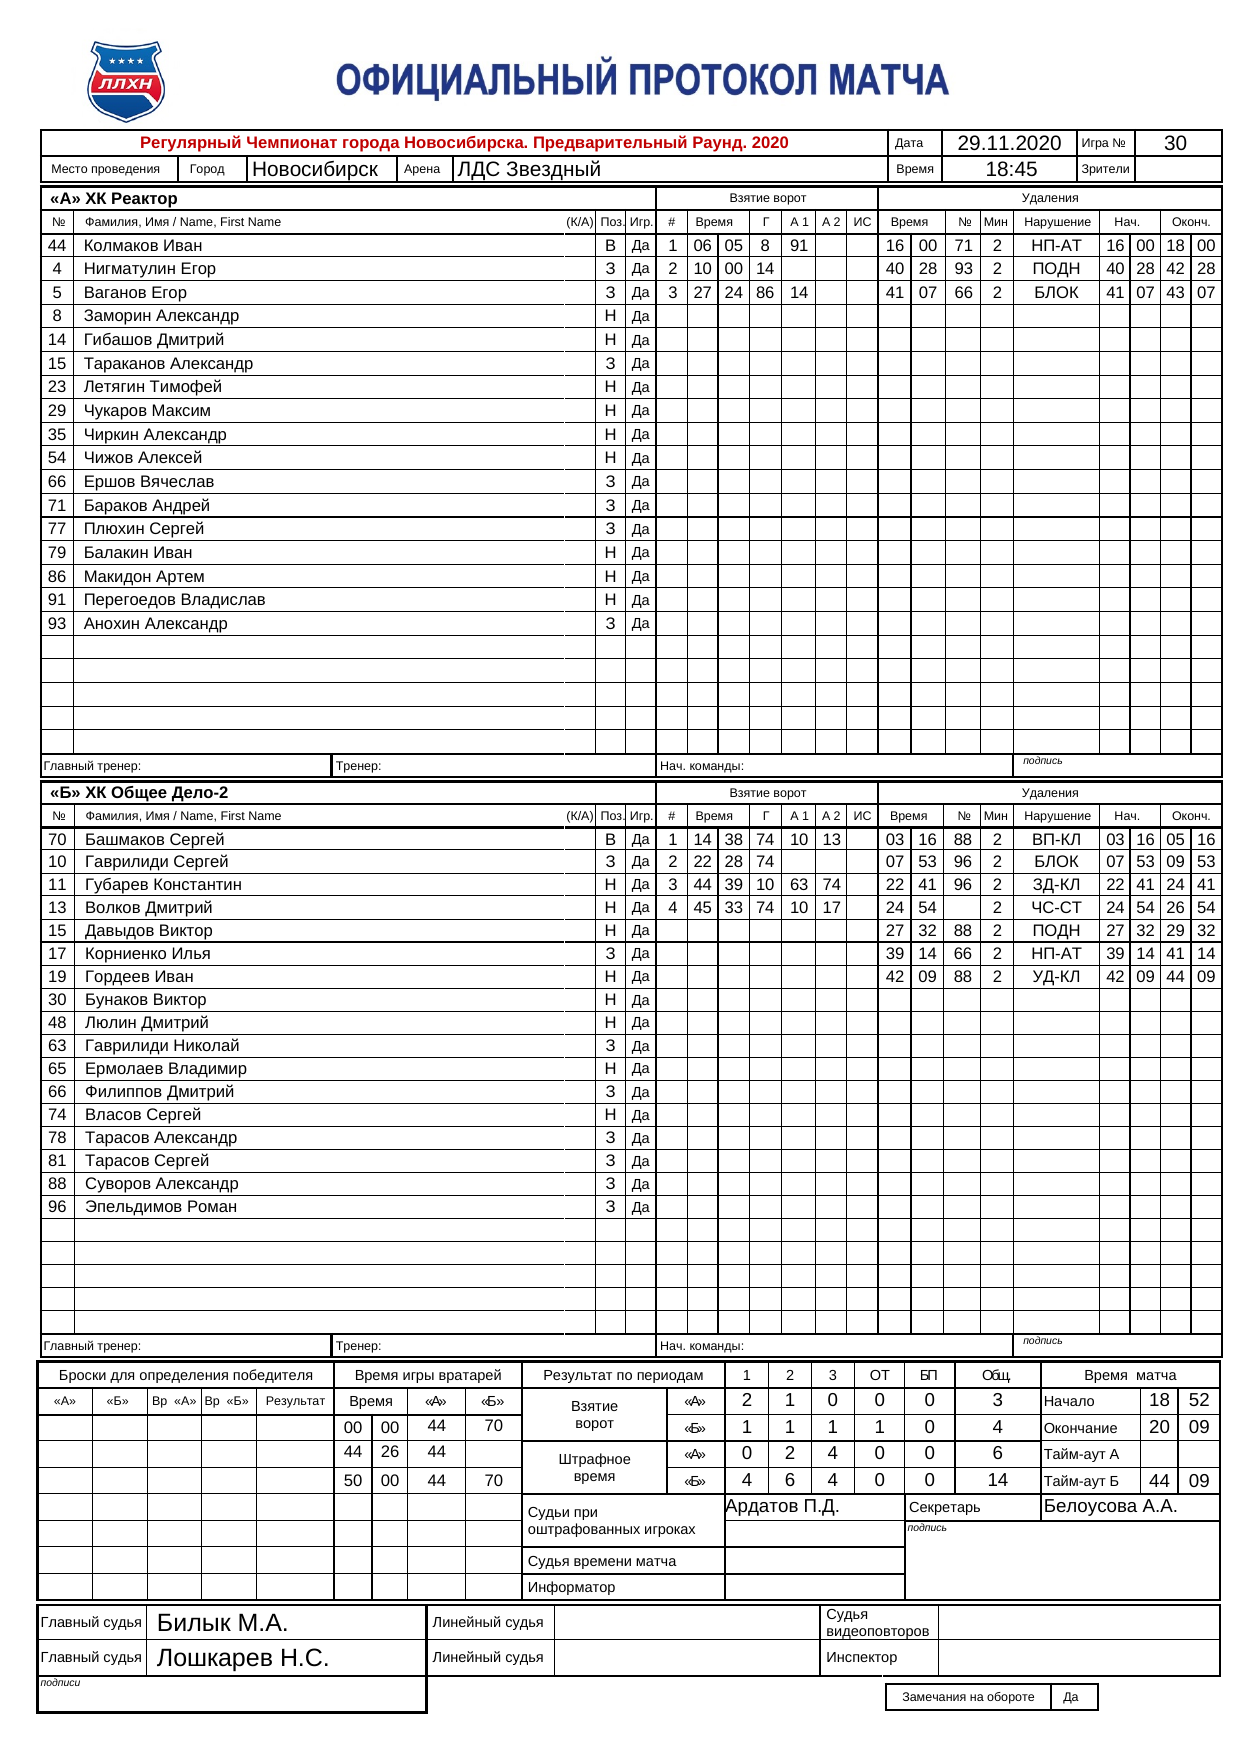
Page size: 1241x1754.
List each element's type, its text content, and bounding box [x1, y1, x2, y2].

table_cell [688, 1265, 717, 1287]
table_cell [879, 612, 910, 634]
table_cell [39, 1521, 92, 1546]
table_cell [1161, 1012, 1190, 1033]
table_cell З [596, 470, 625, 493]
table_cell [1161, 683, 1190, 706]
table_cell [1131, 1196, 1160, 1218]
table_cell 54 [912, 896, 943, 918]
table_cell [816, 1219, 846, 1241]
table_cell Гордеев Иван [75, 966, 564, 987]
table_cell [565, 328, 595, 351]
table_cell 33 [719, 896, 749, 918]
table_cell 2 [981, 920, 1013, 941]
table_cell [565, 235, 595, 256]
table_cell [657, 966, 687, 987]
table_cell [944, 1035, 980, 1057]
table_cell Тайм-аут А [1042, 1441, 1140, 1467]
table_cell [1100, 989, 1129, 1011]
table_cell [74, 636, 564, 658]
table_cell [565, 989, 595, 1011]
table_cell подпись [1014, 1335, 1221, 1356]
table_cell Тайм-аут Б [1042, 1468, 1140, 1493]
table_cell Н [596, 541, 625, 564]
table_cell [565, 588, 595, 611]
table_cell 71 [42, 494, 73, 516]
table_cell Время [889, 157, 941, 181]
table_cell 1 [855, 1415, 904, 1440]
table_header Замечания на обороте [887, 1685, 1050, 1709]
table_cell [1192, 1150, 1221, 1172]
table_cell [944, 1127, 980, 1149]
table_cell [1161, 1150, 1190, 1172]
table_cell [1131, 1081, 1160, 1103]
table_cell [946, 446, 980, 469]
table_cell 81 [42, 1150, 74, 1172]
table_cell [981, 1127, 1013, 1149]
table_cell Г [750, 211, 781, 233]
table_cell [782, 1219, 815, 1241]
table_cell [782, 1035, 815, 1057]
table_cell Эпельдимов Роман [75, 1196, 564, 1218]
table_cell 2 [981, 850, 1013, 872]
table_cell [981, 1012, 1013, 1033]
table_cell 16 [1100, 235, 1129, 256]
table_cell [847, 829, 877, 849]
table_cell 0 [855, 1442, 904, 1467]
table_cell [981, 683, 1013, 706]
table_cell [782, 683, 815, 706]
table_cell 09 [1131, 966, 1160, 987]
table_cell [782, 588, 815, 611]
table_cell [1161, 1288, 1190, 1310]
table_cell [750, 659, 781, 682]
table_cell [565, 494, 595, 516]
table_cell [750, 1196, 781, 1218]
table_cell [847, 446, 877, 469]
table_cell Главный судья [39, 1606, 146, 1639]
table_cell [912, 1058, 943, 1079]
table_cell 65 [42, 1058, 74, 1079]
table_cell [719, 1288, 749, 1310]
table_cell [1192, 1288, 1221, 1310]
table_cell [847, 1173, 877, 1195]
table_cell 16 [879, 235, 910, 256]
table_cell Время [688, 805, 749, 826]
table_cell [596, 1288, 625, 1310]
table_cell Да [626, 966, 655, 987]
table_cell [912, 1173, 943, 1195]
table_cell [42, 1288, 74, 1310]
table_cell [688, 1311, 717, 1333]
table_cell [981, 730, 1013, 753]
table_cell [782, 1127, 815, 1149]
table_cell [1100, 1127, 1129, 1149]
table_cell [1161, 328, 1190, 351]
table_cell [1100, 470, 1129, 493]
table_cell [981, 376, 1013, 398]
table_cell [1100, 328, 1129, 351]
table_cell 2 [981, 235, 1013, 256]
table_cell 52 [1179, 1389, 1219, 1413]
table_cell [816, 730, 846, 753]
table_cell [912, 1219, 943, 1241]
table_cell [750, 541, 781, 564]
table_cell [1161, 730, 1190, 753]
table_cell № [42, 805, 74, 826]
table_cell [912, 1104, 943, 1126]
table_cell Да [626, 1058, 655, 1079]
table_cell Губарев Константин [75, 874, 564, 895]
table_cell 53 [1192, 850, 1221, 872]
table_cell [847, 235, 877, 256]
table_cell [1100, 1012, 1129, 1033]
table_cell [981, 352, 1013, 374]
table_cell Тарасов Сергей [75, 1150, 564, 1172]
table_cell Да [626, 446, 655, 469]
table_cell [428, 1677, 882, 1711]
table_cell 74 [750, 896, 781, 918]
table_cell [750, 376, 781, 398]
table_cell [879, 1035, 910, 1057]
table_cell Макидон Артем [74, 565, 564, 587]
table_cell [816, 707, 846, 729]
table_cell 00 [1131, 235, 1160, 256]
table_cell [816, 352, 846, 374]
table_cell [981, 518, 1013, 540]
table_cell [946, 730, 980, 753]
table_cell [981, 446, 1013, 469]
table_cell [782, 1104, 815, 1126]
table_cell [688, 612, 717, 634]
table_cell 38 [719, 829, 749, 849]
table_cell [1192, 707, 1221, 729]
table_cell [879, 707, 910, 729]
table_cell 4 [42, 257, 73, 280]
table_cell [981, 423, 1013, 445]
table_cell [39, 1468, 92, 1493]
table_cell [257, 1494, 333, 1520]
table_cell [944, 1058, 980, 1079]
table_cell [688, 376, 717, 398]
table_cell [148, 1574, 201, 1599]
table_cell [1192, 494, 1221, 516]
table_cell [565, 281, 595, 303]
table_cell [750, 328, 781, 351]
table_cell Да [626, 943, 655, 964]
table_cell [373, 1574, 407, 1599]
table_cell [565, 850, 595, 872]
table_cell [466, 1574, 521, 1599]
table_cell 3 [657, 281, 687, 303]
table_cell 2 [657, 850, 687, 872]
table_cell [1100, 683, 1129, 706]
table_cell [944, 1173, 980, 1195]
table_cell Н [596, 896, 625, 918]
table_cell [408, 1547, 465, 1573]
table_cell [981, 1311, 1013, 1333]
table_cell [912, 1288, 943, 1310]
table_cell [1100, 636, 1129, 658]
table_cell [1161, 470, 1190, 493]
table_cell Н [596, 305, 625, 327]
table_cell 91 [42, 588, 73, 611]
table_cell 74 [42, 1104, 74, 1126]
table_cell [782, 1081, 815, 1103]
table_cell [1014, 1058, 1099, 1079]
table_cell [1161, 1081, 1190, 1103]
table_cell [912, 470, 945, 493]
table_cell [782, 376, 815, 398]
table_cell [688, 730, 717, 753]
table_cell 14 [782, 281, 815, 303]
table_cell 93 [946, 257, 980, 280]
table_cell [782, 328, 815, 351]
table_cell 29 [1161, 920, 1190, 941]
table_cell [912, 1196, 943, 1218]
table_cell [816, 920, 846, 941]
table_cell [688, 541, 717, 564]
table_cell [1192, 1081, 1221, 1103]
table_cell [912, 707, 945, 729]
table_cell [912, 989, 943, 1011]
table_cell [981, 1196, 1013, 1218]
table_cell [1192, 376, 1221, 398]
table_cell Нач. команды: [657, 755, 1012, 776]
table_cell Н [596, 874, 625, 895]
table_cell 79 [42, 541, 73, 564]
table_cell [847, 1081, 877, 1103]
table_cell 88 [944, 966, 980, 987]
table_cell 6 [769, 1468, 811, 1493]
table_cell 2 [981, 257, 1013, 280]
table_cell [1161, 636, 1190, 658]
table_cell [1014, 541, 1099, 564]
table_cell [912, 1035, 943, 1057]
table_cell [750, 1150, 781, 1172]
table_cell [1192, 659, 1221, 682]
table_cell [688, 1288, 717, 1310]
table_cell [1014, 328, 1099, 351]
table_cell [981, 1242, 1013, 1264]
table_cell [1161, 1035, 1190, 1057]
table_cell Люлин Дмитрий [75, 1012, 564, 1033]
table_cell [750, 305, 781, 327]
table_cell [688, 1173, 717, 1195]
table_cell 6 [956, 1442, 1040, 1467]
table_cell [946, 470, 980, 493]
table_cell [1131, 1288, 1160, 1310]
table_cell [1100, 588, 1129, 611]
table_cell [912, 399, 945, 422]
table_cell [782, 989, 815, 1011]
table_cell [1131, 518, 1160, 540]
table_cell [1100, 1311, 1129, 1333]
table_cell [565, 518, 595, 540]
table_header 2 [769, 1363, 811, 1387]
table_cell [1131, 423, 1160, 445]
table_cell 70 [466, 1416, 521, 1440]
table_cell Да [626, 352, 655, 374]
table_cell [202, 1494, 256, 1520]
table_cell [1131, 588, 1160, 611]
table_cell Информатор [523, 1575, 724, 1599]
table_cell [565, 1012, 595, 1033]
table_cell 22 [1100, 874, 1129, 895]
table_cell [408, 1521, 465, 1546]
table_cell [1131, 565, 1160, 587]
table_cell Мин [981, 805, 1013, 826]
table_cell Фамилия, Имя / Name, First Name [75, 805, 565, 826]
table_cell [466, 1547, 521, 1573]
table_cell [466, 1494, 521, 1520]
table_cell [688, 588, 717, 611]
table_cell [1014, 1127, 1099, 1149]
table_cell [1100, 1173, 1129, 1195]
table_cell 2 [981, 874, 1013, 895]
table_cell [939, 1606, 1219, 1639]
table_cell Н [596, 920, 625, 941]
table_cell [879, 1311, 910, 1333]
table_cell 07 [1192, 281, 1221, 303]
table_cell 0 [905, 1415, 954, 1440]
table_cell [879, 1196, 910, 1218]
table_cell [1100, 1242, 1129, 1264]
table_cell [981, 541, 1013, 564]
table_cell [1100, 1150, 1129, 1172]
table_cell Власов Сергей [75, 1104, 564, 1126]
table_cell [1192, 1242, 1221, 1264]
table_cell Н [596, 989, 625, 1011]
table_cell [555, 1640, 819, 1675]
table_cell [879, 305, 910, 327]
table_cell 14 [912, 943, 943, 964]
table_cell ЛДС Звездный [454, 157, 887, 181]
table_cell [847, 1058, 877, 1079]
table_cell [1100, 730, 1129, 753]
table_cell Время [335, 1389, 407, 1413]
table_cell [944, 1081, 980, 1103]
table_cell Да [626, 328, 655, 351]
table_cell [565, 1173, 595, 1195]
table_cell [912, 636, 945, 658]
table_cell А 2 [816, 805, 846, 826]
table_cell Оконч. [1161, 805, 1221, 826]
table_cell [688, 707, 717, 729]
table_cell [74, 707, 564, 729]
table_cell [847, 1219, 877, 1241]
table_cell [816, 1058, 846, 1079]
table_cell Зрители [1078, 157, 1134, 181]
table_cell [148, 1468, 201, 1493]
table_header Удаления [879, 783, 1221, 803]
table_cell [847, 423, 877, 445]
table_cell [565, 966, 595, 987]
table_cell [719, 659, 749, 682]
table_cell 32 [1192, 920, 1221, 941]
table_cell [816, 281, 846, 303]
table_cell 44 [408, 1416, 465, 1440]
table_cell 66 [42, 1081, 74, 1103]
table_cell [981, 1219, 1013, 1241]
table_cell [816, 235, 846, 256]
table_cell [782, 257, 815, 280]
table_cell подпись [906, 1522, 1219, 1599]
table_cell Игр. [626, 211, 655, 233]
table_cell [719, 446, 749, 469]
table_cell [879, 518, 910, 540]
table_cell [1161, 494, 1190, 516]
table_cell [202, 1416, 256, 1440]
table_cell [657, 1288, 687, 1310]
table_cell Билык М.А. [147, 1606, 425, 1639]
table_cell Да [626, 1150, 655, 1172]
table_cell 10 [688, 257, 717, 280]
table_cell Вр «Б» [202, 1389, 256, 1413]
table_cell Гибашов Дмитрий [74, 328, 564, 351]
table_cell Ардатов П.Д. [726, 1495, 904, 1520]
table_cell 0 [812, 1389, 854, 1413]
table_cell [847, 612, 877, 634]
table_cell [1131, 730, 1160, 753]
table_cell Место проведения [42, 157, 177, 181]
table_cell [657, 1265, 687, 1287]
table_cell 09 [912, 966, 943, 987]
table_cell Да [626, 588, 655, 611]
table_cell [750, 1104, 781, 1126]
table_cell [1161, 541, 1190, 564]
table_cell [1161, 352, 1190, 374]
table_cell [565, 1127, 595, 1149]
table_cell [1131, 636, 1160, 658]
table_cell [782, 541, 815, 564]
table_cell [782, 1173, 815, 1195]
table_cell [719, 376, 749, 398]
table_cell [1100, 707, 1129, 729]
table_header Удаления [879, 188, 1221, 209]
table_cell [1100, 1265, 1129, 1287]
table_cell [782, 565, 815, 587]
table_cell [688, 1058, 717, 1079]
table_cell [719, 966, 749, 987]
table_cell [39, 1441, 92, 1467]
table_cell [946, 659, 980, 682]
table_cell [719, 399, 749, 422]
table_cell Да [626, 423, 655, 445]
table_cell Результат [257, 1389, 333, 1413]
table_cell [879, 1150, 910, 1172]
table_cell [912, 541, 945, 564]
table_cell «А» [39, 1389, 92, 1413]
table_cell [657, 612, 687, 634]
table_cell [657, 730, 687, 753]
table_cell Да [626, 920, 655, 941]
table_cell 2 [981, 943, 1013, 964]
table_cell [1131, 446, 1160, 469]
table_cell [565, 683, 595, 706]
table_cell [750, 1219, 781, 1241]
table_cell [257, 1574, 333, 1599]
table_cell [1192, 1035, 1221, 1057]
table_cell [1014, 423, 1099, 445]
table_cell 42 [1100, 966, 1129, 987]
table_cell [726, 1521, 904, 1546]
table_cell [565, 707, 595, 729]
table_header Взятие ворот [657, 783, 877, 803]
table_cell [1014, 399, 1099, 422]
table_cell [1161, 376, 1190, 398]
table_cell [148, 1547, 201, 1573]
table_cell [1192, 470, 1221, 493]
table_cell [1192, 683, 1221, 706]
table_cell 4 [812, 1468, 854, 1493]
table_cell [782, 636, 815, 658]
table_cell Начало [1042, 1389, 1140, 1413]
table_cell 09 [1179, 1415, 1219, 1440]
table_cell [816, 399, 846, 422]
table_cell [657, 1035, 687, 1057]
table_cell [565, 1104, 595, 1126]
table_cell [565, 829, 595, 849]
table_cell 74 [750, 850, 781, 872]
table_cell [847, 1196, 877, 1218]
table_cell 39 [1100, 943, 1129, 964]
table_cell [1131, 305, 1160, 327]
table_cell [912, 446, 945, 469]
table_cell Тренер: [333, 1335, 655, 1356]
table_cell 42 [1161, 257, 1190, 280]
table_cell [847, 1127, 877, 1149]
table_cell [719, 1012, 749, 1033]
table_cell [1131, 1035, 1160, 1057]
table_cell [565, 1196, 595, 1218]
table_cell [912, 1242, 943, 1264]
table_cell 03 [1100, 829, 1129, 849]
table_cell [816, 518, 846, 540]
table_cell Линейный судья [428, 1640, 554, 1675]
table_cell [946, 328, 980, 351]
table_cell [1192, 541, 1221, 564]
table_cell 2 [657, 257, 687, 280]
table_cell [565, 1288, 595, 1310]
table_cell [719, 1196, 749, 1218]
table_cell Н [596, 1058, 625, 1079]
table_cell [42, 1265, 74, 1287]
table_cell [1014, 1219, 1099, 1241]
table_cell [782, 920, 815, 941]
table_cell 54 [1192, 896, 1221, 918]
table_cell Линейный судья [428, 1606, 554, 1639]
table_cell [847, 659, 877, 682]
table_cell [912, 1311, 943, 1333]
table_cell [981, 1288, 1013, 1310]
table_cell 07 [1131, 281, 1160, 303]
table_cell [719, 730, 749, 753]
table_cell 88 [944, 829, 980, 849]
table_cell [944, 1104, 980, 1126]
table_cell 28 [1192, 257, 1221, 280]
table_cell [148, 1521, 201, 1546]
table_cell 0 [905, 1468, 954, 1493]
table_cell 09 [1179, 1468, 1219, 1493]
table_cell подписи [39, 1677, 425, 1711]
table_cell [912, 305, 945, 327]
table_cell ПОДН [1014, 920, 1099, 941]
table_cell [782, 1311, 815, 1333]
table_cell [816, 1173, 846, 1195]
table_cell [75, 1265, 564, 1287]
table_cell [1192, 305, 1221, 327]
table_header БП [905, 1363, 954, 1387]
table_cell [750, 612, 781, 634]
table_cell [719, 518, 749, 540]
table_cell [946, 305, 980, 327]
table_cell [750, 494, 781, 516]
table_cell [565, 612, 595, 634]
table_cell [1014, 659, 1099, 682]
table_cell [816, 850, 846, 872]
table_cell ВП-КЛ [1014, 829, 1099, 849]
table_cell [596, 1311, 625, 1333]
table_cell Н [596, 423, 625, 445]
table_cell [1100, 541, 1129, 564]
table_cell ЧС-СТ [1014, 896, 1099, 918]
table_cell [688, 1035, 717, 1057]
table_cell БЛОК [1014, 850, 1099, 872]
table_cell [981, 588, 1013, 611]
table_cell «Б» [668, 1415, 724, 1440]
table_cell [657, 494, 687, 516]
table_cell [719, 1173, 749, 1195]
table_cell Время [688, 211, 749, 233]
table_cell Заморин Александр [74, 305, 564, 327]
table_cell Поз. [596, 211, 625, 233]
table_cell [847, 683, 877, 706]
table_cell 0 [726, 1442, 768, 1467]
table_cell БЛОК [1014, 281, 1099, 303]
table_cell [1100, 612, 1129, 634]
table_cell [816, 683, 846, 706]
table_cell [93, 1574, 147, 1599]
table_cell [879, 423, 910, 445]
table_cell [782, 1058, 815, 1079]
table_cell Тренер: [333, 755, 655, 776]
table_cell [782, 1265, 815, 1287]
table_cell № [42, 211, 73, 233]
table_cell [657, 352, 687, 374]
table_cell [688, 659, 717, 682]
table_cell [1192, 1173, 1221, 1195]
table_cell 96 [42, 1196, 74, 1218]
table_cell [596, 636, 625, 658]
table_cell 0 [905, 1389, 954, 1413]
table_cell [657, 446, 687, 469]
table_cell [39, 1547, 92, 1573]
table_cell [912, 588, 945, 611]
table_cell 50 [335, 1468, 371, 1493]
table_cell [657, 328, 687, 351]
table_cell 66 [946, 281, 980, 303]
table_cell [946, 376, 980, 398]
table_cell [565, 1242, 595, 1264]
table_cell [202, 1547, 256, 1573]
table_cell А 1 [782, 805, 815, 826]
table_cell [879, 352, 910, 374]
table_cell Белоусова А.А. [1042, 1495, 1219, 1520]
table_cell [565, 1058, 595, 1079]
table_cell [1100, 399, 1129, 422]
table_cell [1192, 1012, 1221, 1033]
table_cell 24 [1100, 896, 1129, 918]
table_cell [782, 1150, 815, 1172]
table_cell 05 [1161, 829, 1190, 849]
table_cell [335, 1574, 371, 1599]
table_cell [1141, 1441, 1177, 1467]
table_cell [1014, 470, 1099, 493]
table_cell [944, 1219, 980, 1241]
table_cell [1014, 565, 1099, 587]
table_cell [75, 1242, 564, 1264]
table_cell [879, 1242, 910, 1264]
table_cell Лошкарев Н.С. [147, 1640, 425, 1675]
table_cell [912, 1265, 943, 1287]
table_cell Балакин Иван [74, 541, 564, 564]
table_cell [847, 518, 877, 540]
table_cell [1100, 352, 1129, 374]
table_cell [719, 683, 749, 706]
table_cell Тараканов Александр [74, 352, 564, 374]
table_cell [816, 541, 846, 564]
table_cell 14 [42, 328, 73, 351]
table_cell 0 [905, 1442, 954, 1467]
table_cell 14 [750, 257, 781, 280]
table_cell Окончание [1042, 1415, 1140, 1440]
table_cell Волков Дмитрий [75, 896, 564, 918]
table_cell [944, 1288, 980, 1310]
table_cell 09 [1192, 966, 1221, 987]
table_cell Вр «А» [148, 1389, 201, 1413]
table_cell [657, 399, 687, 422]
table_cell [981, 612, 1013, 634]
table_cell Нарушение [1014, 211, 1099, 233]
table_cell [657, 659, 687, 682]
table_cell [657, 376, 687, 398]
table_cell [657, 305, 687, 327]
table_cell [1014, 352, 1099, 374]
table_cell [1136, 157, 1221, 181]
table_cell 00 [335, 1416, 371, 1440]
table_cell [847, 850, 877, 872]
table_cell 44 [688, 874, 717, 895]
table_cell [93, 1416, 147, 1440]
table_cell 35 [42, 423, 73, 445]
table_cell [816, 1196, 846, 1218]
table_cell 1 [769, 1389, 811, 1413]
table_cell [719, 1058, 749, 1079]
table_cell [847, 494, 877, 516]
table_cell Время [879, 805, 943, 826]
table_cell [946, 565, 980, 587]
table_cell 1 [726, 1415, 768, 1440]
table_cell [981, 707, 1013, 729]
table_cell [782, 494, 815, 516]
table_cell 1 [657, 235, 687, 256]
table_cell [688, 683, 717, 706]
table_cell [847, 305, 877, 327]
table_cell № [946, 211, 980, 233]
table_cell [750, 1311, 781, 1333]
table_cell [847, 1242, 877, 1264]
table_cell [257, 1441, 333, 1467]
table_cell [816, 636, 846, 658]
table_cell [879, 565, 910, 587]
table_cell [688, 1242, 717, 1264]
table_cell [1192, 989, 1221, 1011]
table_cell [912, 1150, 943, 1172]
table_cell Да [626, 1081, 655, 1103]
table_cell [981, 1150, 1013, 1172]
table_cell [879, 399, 910, 422]
table_cell [688, 1104, 717, 1126]
table_cell В [596, 829, 625, 849]
table_cell [847, 1035, 877, 1057]
table_cell Н [596, 588, 625, 611]
table_cell 48 [42, 1012, 74, 1033]
table_cell [946, 423, 980, 445]
table_cell Колмаков Иван [74, 235, 564, 256]
table_cell 44 [335, 1441, 371, 1467]
table_cell [657, 1127, 687, 1149]
table_cell Взятие ворот [523, 1389, 666, 1440]
table_cell [42, 1311, 74, 1333]
table_cell [981, 1035, 1013, 1057]
table_cell Филиппов Дмитрий [75, 1081, 564, 1103]
table_cell [719, 612, 749, 634]
table_cell 27 [688, 281, 717, 303]
table_cell [944, 896, 980, 918]
table_cell [1161, 1242, 1190, 1264]
table_cell [74, 730, 564, 753]
table_cell [42, 707, 73, 729]
table_cell 26 [373, 1441, 407, 1467]
table_cell [74, 659, 564, 682]
table_cell [750, 636, 781, 658]
table_cell [879, 1012, 910, 1033]
table_cell [750, 966, 781, 987]
table_cell [565, 565, 595, 587]
table_cell [912, 1012, 943, 1033]
table_cell [1192, 399, 1221, 422]
table_cell [565, 636, 595, 658]
table_cell ЗД-КЛ [1014, 874, 1099, 895]
table_cell 86 [42, 565, 73, 587]
table_cell [335, 1521, 371, 1546]
table_cell [816, 257, 846, 280]
table_cell 42 [879, 966, 910, 987]
table_cell [565, 896, 595, 918]
table_cell [750, 1265, 781, 1287]
table_cell 4 [657, 896, 687, 918]
table_cell 15 [42, 920, 74, 941]
table_cell З [596, 850, 625, 872]
table_cell [816, 943, 846, 964]
table_cell [688, 328, 717, 351]
table_cell 63 [42, 1035, 74, 1057]
table_cell [1014, 683, 1099, 706]
table_cell З [596, 1173, 625, 1195]
table_cell [202, 1468, 256, 1493]
table_cell [373, 1494, 407, 1520]
table_cell [202, 1521, 256, 1546]
table_cell [1014, 1265, 1099, 1287]
table_cell [565, 305, 595, 327]
table_cell [879, 470, 910, 493]
table_cell 27 [879, 920, 910, 941]
table_cell Главный тренер: [42, 755, 330, 776]
table_cell [719, 1150, 749, 1172]
table_cell Судья видеоповторов [821, 1606, 938, 1639]
table_cell [879, 1265, 910, 1287]
table_cell [626, 1311, 655, 1333]
table_cell Время [879, 211, 945, 233]
table_cell # [657, 211, 687, 233]
table_cell [1131, 707, 1160, 729]
table_cell Н [596, 376, 625, 398]
table_cell [626, 1219, 655, 1241]
table_cell [565, 376, 595, 398]
table_cell [657, 1150, 687, 1172]
table_cell Башмаков Сергей [75, 829, 564, 849]
table_cell 15 [42, 352, 73, 374]
table_cell [750, 1081, 781, 1103]
table_cell [816, 1035, 846, 1057]
table_header «Б» ХК Общее Дело-2 [42, 783, 655, 803]
table_cell 43 [1161, 281, 1190, 303]
table_cell 24 [879, 896, 910, 918]
table_cell [626, 1242, 655, 1264]
table_cell Поз. [596, 805, 625, 826]
table_cell [1192, 1104, 1221, 1126]
table_cell [688, 518, 717, 540]
table_cell Плюхин Сергей [74, 518, 564, 540]
table_cell Да [626, 235, 655, 256]
table_cell [847, 1311, 877, 1333]
table_cell Да [626, 1035, 655, 1057]
table_cell [75, 1219, 564, 1241]
table_cell [1014, 588, 1099, 611]
table_cell [719, 636, 749, 658]
table_cell [657, 1012, 687, 1033]
table_cell Да [626, 1127, 655, 1149]
table_cell [816, 423, 846, 445]
table_cell Город [179, 157, 246, 181]
table_cell Н [596, 328, 625, 351]
table_cell 10 [782, 896, 815, 918]
table_cell [1100, 1219, 1129, 1241]
table_cell [750, 399, 781, 422]
table_cell [555, 1606, 819, 1639]
table_cell Нач. [1100, 805, 1160, 826]
table_cell Перегоедов Владислав [74, 588, 564, 611]
table_cell 00 [373, 1468, 407, 1493]
table_cell [981, 1081, 1013, 1103]
table_cell [1161, 565, 1190, 587]
table_cell [719, 1265, 749, 1287]
table_header ОТ [855, 1363, 904, 1387]
table_cell [565, 943, 595, 964]
table_cell [847, 943, 877, 964]
table_cell 88 [42, 1173, 74, 1195]
table_cell З [596, 518, 625, 540]
table_cell 18:45 [943, 157, 1076, 181]
table_cell [657, 565, 687, 587]
table_cell [688, 920, 717, 941]
table_cell [657, 683, 687, 706]
table_cell 78 [42, 1127, 74, 1149]
table_cell [816, 588, 846, 611]
table_cell З [596, 1035, 625, 1057]
table_cell 2 [769, 1442, 811, 1467]
table_cell [1099, 1682, 1220, 1711]
table_cell [912, 1081, 943, 1103]
table_cell 13 [816, 829, 846, 849]
table_cell [750, 1288, 781, 1310]
table_cell [1100, 565, 1129, 587]
table_cell [879, 541, 910, 564]
table_cell [879, 730, 910, 753]
table_cell [373, 1547, 407, 1573]
table_cell [1161, 1219, 1190, 1241]
table_cell [1161, 1265, 1190, 1287]
table_cell [912, 730, 945, 753]
table_cell Нарушение [1014, 805, 1099, 826]
table_cell [257, 1416, 333, 1440]
table_cell 27 [1100, 920, 1129, 941]
table_cell З [596, 943, 625, 964]
table_cell [626, 1265, 655, 1287]
table_cell Да [626, 281, 655, 303]
table_cell [946, 494, 980, 516]
table_cell ИС [847, 805, 877, 826]
table_cell 2 [981, 966, 1013, 987]
table_cell [1131, 1219, 1160, 1241]
table_cell 4 [956, 1415, 1040, 1440]
table_cell 41 [1131, 874, 1160, 895]
table_cell 44 [1161, 966, 1190, 987]
table_cell [847, 565, 877, 587]
table_cell [657, 588, 687, 611]
table_cell 13 [42, 896, 74, 918]
table_cell Бунаков Виктор [75, 989, 564, 1011]
table_cell [1014, 1104, 1099, 1126]
table_cell [726, 1548, 904, 1573]
table_cell [626, 636, 655, 658]
table_cell [1131, 1311, 1160, 1333]
table_cell Да [626, 1196, 655, 1218]
table_cell З [596, 612, 625, 634]
table_cell Да [626, 1173, 655, 1195]
table_header Да [1052, 1685, 1097, 1709]
table_header Время игры вратарей [335, 1363, 521, 1387]
table_cell [1131, 1173, 1160, 1195]
table_cell [847, 1150, 877, 1172]
table_cell [750, 730, 781, 753]
table_cell [883, 1677, 1220, 1681]
table_cell [946, 588, 980, 611]
table_cell [750, 518, 781, 540]
table_cell [1014, 446, 1099, 469]
table_cell [719, 423, 749, 445]
table_cell [688, 446, 717, 469]
table_cell Да [626, 376, 655, 398]
table_cell 30 [42, 989, 74, 1011]
table_cell [782, 305, 815, 327]
table_cell [981, 636, 1013, 658]
table_cell [626, 683, 655, 706]
table_cell [816, 1104, 846, 1126]
table_cell [1014, 1035, 1099, 1057]
table_cell [1100, 1104, 1129, 1126]
table_cell [1161, 989, 1190, 1011]
table_cell [1161, 305, 1190, 327]
table_cell Гаврилиди Николай [75, 1035, 564, 1057]
table_cell [782, 707, 815, 729]
table_cell [719, 989, 749, 1011]
table_cell [1192, 612, 1221, 634]
table_cell А 1 [782, 211, 815, 233]
table_cell 1 [657, 829, 687, 849]
table_cell Ермолаев Владимир [75, 1058, 564, 1079]
table_cell [750, 1242, 781, 1264]
table_cell [847, 874, 877, 895]
table_cell Судья времени матча [523, 1548, 724, 1573]
table_cell [565, 446, 595, 469]
table_cell [657, 707, 687, 729]
table_cell 2 [981, 896, 1013, 918]
table_cell [981, 305, 1013, 327]
table_cell 66 [944, 943, 980, 964]
table_cell [782, 1242, 815, 1264]
table_cell [847, 470, 877, 493]
table_cell [816, 1311, 846, 1333]
table_cell [750, 446, 781, 469]
table_cell [657, 1081, 687, 1103]
table_cell [335, 1547, 371, 1573]
table_cell 41 [879, 281, 910, 303]
table_cell [726, 1575, 904, 1599]
table_cell [1192, 730, 1221, 753]
table_cell [847, 707, 877, 729]
table_cell [1161, 399, 1190, 422]
table_cell Инспектор [821, 1640, 938, 1675]
table_cell [1161, 1311, 1190, 1333]
table_cell «Б» [668, 1468, 724, 1493]
table_cell [782, 1196, 815, 1218]
table_cell Нач. команды: [657, 1335, 1012, 1356]
table_cell 28 [1131, 257, 1160, 280]
table_cell [1131, 1104, 1160, 1126]
table_cell Да [626, 874, 655, 895]
table_cell [879, 1219, 910, 1241]
table_cell [1192, 1127, 1221, 1149]
table_cell [719, 943, 749, 964]
table_cell Штрафное время [523, 1442, 666, 1493]
table_cell [816, 446, 846, 469]
table_cell [981, 399, 1013, 422]
table_cell [719, 1219, 749, 1241]
table_cell [657, 470, 687, 493]
table_cell [782, 1012, 815, 1033]
table_cell Да [626, 518, 655, 540]
table_cell [688, 1012, 717, 1033]
table_header 1 [726, 1363, 768, 1387]
table_cell [1100, 1196, 1129, 1218]
table_cell [816, 1127, 846, 1149]
table_cell [202, 1574, 256, 1599]
table_cell [816, 328, 846, 351]
table_cell 19 [42, 966, 74, 987]
table_cell 54 [1131, 896, 1160, 918]
table_cell [565, 1035, 595, 1057]
table_cell 4 [726, 1468, 768, 1493]
table_cell Фамилия, Имя / Name, First Name [74, 211, 565, 233]
table_cell 70 [466, 1468, 521, 1493]
table_cell [981, 989, 1013, 1011]
table_cell Чиркин Александр [74, 423, 564, 445]
table_cell [1100, 376, 1129, 398]
table_cell [1100, 1035, 1129, 1057]
table_cell [879, 659, 910, 682]
table_cell А 2 [816, 211, 846, 233]
table_cell Н [596, 446, 625, 469]
table_cell [816, 494, 846, 516]
table_cell [1014, 707, 1099, 729]
table_cell [1131, 1012, 1160, 1033]
table_cell [688, 423, 717, 445]
table_cell [879, 683, 910, 706]
table_cell [565, 399, 595, 422]
table_cell [1179, 1441, 1219, 1467]
table_cell [782, 850, 815, 872]
table_cell [1192, 1196, 1221, 1218]
table_cell [1131, 494, 1160, 516]
table_cell [1131, 352, 1160, 374]
table_cell 96 [944, 874, 980, 895]
table_cell [782, 966, 815, 987]
table_cell [847, 376, 877, 398]
table_cell [944, 1265, 980, 1287]
table_cell Бараков Андрей [74, 494, 564, 516]
table_cell Да [626, 896, 655, 918]
table_cell Г [750, 805, 781, 826]
table_cell [750, 423, 781, 445]
table_cell Да [626, 1104, 655, 1126]
table_cell 44 [1141, 1468, 1177, 1493]
table_cell [816, 1242, 846, 1264]
table_cell 32 [1131, 920, 1160, 941]
table_cell [626, 659, 655, 682]
table_cell [719, 1242, 749, 1264]
table_cell [42, 683, 73, 706]
table_cell [93, 1468, 147, 1493]
table_header Взятие ворот [657, 188, 877, 209]
table_cell [946, 518, 980, 540]
table_cell [944, 1012, 980, 1033]
table_cell [816, 470, 846, 493]
table_cell 00 [719, 257, 749, 280]
table_cell [1131, 1127, 1160, 1149]
table_cell [657, 1311, 687, 1333]
table_cell [1161, 659, 1190, 682]
table_cell 39 [879, 943, 910, 964]
table_cell [596, 730, 625, 753]
table_cell [912, 1127, 943, 1149]
table_cell [912, 423, 945, 445]
table_cell Н [596, 1012, 625, 1033]
table_cell 96 [944, 850, 980, 872]
table_cell [981, 470, 1013, 493]
table_cell Судьи при оштрафованных игроках [523, 1495, 724, 1546]
table_cell [750, 1127, 781, 1149]
table_cell (К/А) [565, 805, 595, 826]
table_cell [42, 1219, 74, 1241]
table_cell [1161, 612, 1190, 634]
picture [5, 28, 1179, 129]
table_cell [657, 518, 687, 540]
table_cell 39 [719, 874, 749, 895]
table_cell [847, 541, 877, 564]
table_cell 18 [1141, 1389, 1177, 1413]
table_cell [1192, 1265, 1221, 1287]
table_cell 16 [912, 829, 943, 849]
table_cell 44 [42, 235, 73, 256]
table_cell [719, 1035, 749, 1057]
table_cell 06 [688, 235, 717, 256]
table_cell Давыдов Виктор [75, 920, 564, 941]
table_cell [1100, 1058, 1129, 1079]
table_cell [816, 1288, 846, 1310]
table_cell [816, 989, 846, 1011]
table_cell [1192, 1058, 1221, 1079]
table_cell [1014, 1196, 1099, 1218]
table_cell Да [626, 257, 655, 280]
table_cell [1161, 423, 1190, 445]
table_cell [750, 920, 781, 941]
table_cell [626, 1288, 655, 1310]
table_cell [688, 943, 717, 964]
table_cell [1161, 1196, 1190, 1218]
table_cell [946, 636, 980, 658]
table_cell [335, 1494, 371, 1520]
table_cell [847, 399, 877, 422]
table_cell «А» [408, 1389, 465, 1413]
table_cell 17 [816, 896, 846, 918]
table_cell [1131, 1242, 1160, 1264]
table_cell [688, 470, 717, 493]
table_cell [688, 636, 717, 658]
table_cell [847, 636, 877, 658]
table_cell Арена [398, 157, 452, 181]
table_cell [257, 1521, 333, 1546]
table_cell (К/А) [565, 211, 595, 233]
table_cell З [596, 1081, 625, 1103]
table_cell ИС [847, 211, 877, 233]
table_cell [657, 541, 687, 564]
table_cell [1131, 989, 1160, 1011]
table_cell [596, 707, 625, 729]
table_cell [1131, 376, 1160, 398]
table_cell [1161, 707, 1190, 729]
table_cell Н [596, 1104, 625, 1126]
table_cell [148, 1494, 201, 1520]
table_cell 16 [1192, 829, 1221, 849]
table_cell [944, 989, 980, 1011]
table_cell [719, 1081, 749, 1103]
table_cell 2 [726, 1389, 768, 1413]
table_cell 63 [782, 874, 815, 895]
table_cell Н [596, 966, 625, 987]
table_cell [565, 1219, 595, 1241]
table_cell Да [626, 305, 655, 327]
table_cell [1192, 588, 1221, 611]
table_cell [1100, 494, 1129, 516]
table_cell [1014, 376, 1099, 398]
table_cell Да [626, 612, 655, 634]
table_cell 07 [1100, 850, 1129, 872]
table_cell [912, 494, 945, 516]
table_cell [596, 683, 625, 706]
table_cell [596, 1265, 625, 1287]
table_cell 3 [956, 1389, 1040, 1413]
table_cell [719, 920, 749, 941]
table_cell В [596, 235, 625, 256]
table_cell [1161, 1127, 1190, 1149]
table_cell [1192, 328, 1221, 351]
table_cell [912, 518, 945, 540]
table_cell [719, 494, 749, 516]
table_cell # [657, 805, 687, 826]
table_cell [565, 257, 595, 280]
table_cell [75, 1288, 564, 1310]
table_cell [688, 1219, 717, 1241]
table_cell Да [626, 829, 655, 849]
table_cell [719, 305, 749, 327]
table_cell [75, 1311, 564, 1333]
table_cell [912, 659, 945, 682]
table_cell 18 [1161, 235, 1190, 256]
table_cell [565, 352, 595, 374]
table_cell [750, 1058, 781, 1079]
table_cell УД-КЛ [1014, 966, 1099, 987]
table_cell [782, 1288, 815, 1310]
table_cell [750, 588, 781, 611]
table_cell [782, 730, 815, 753]
table_cell 40 [879, 257, 910, 280]
table_cell 41 [1161, 943, 1190, 964]
table_cell 09 [1161, 850, 1190, 872]
table_cell 3 [657, 874, 687, 895]
table_cell Игр. [626, 805, 655, 826]
table_cell [93, 1441, 147, 1467]
table_cell [847, 281, 877, 303]
table_cell [688, 305, 717, 327]
table_cell [1014, 1173, 1099, 1195]
table_cell 00 [373, 1416, 407, 1440]
table_cell Ершов Вячеслав [74, 470, 564, 493]
table_cell [565, 920, 595, 941]
table_cell Главный тренер: [42, 1335, 330, 1356]
table_cell 32 [912, 920, 943, 941]
table_header 30 [1136, 131, 1221, 155]
table_cell Оконч. [1161, 211, 1221, 233]
table_cell [946, 707, 980, 729]
table_cell [148, 1416, 201, 1440]
table_cell 28 [912, 257, 945, 280]
table_cell [1100, 1081, 1129, 1103]
table_cell Нач. [1100, 211, 1160, 233]
table_cell Да [626, 399, 655, 422]
table_cell [750, 1012, 781, 1033]
table_cell [879, 1081, 910, 1103]
table_cell [816, 565, 846, 587]
table_cell [719, 541, 749, 564]
table_cell Нигматулин Егор [74, 257, 564, 280]
table_cell [816, 376, 846, 398]
table_cell 0 [855, 1389, 904, 1413]
table_cell [1161, 518, 1190, 540]
table_cell Гаврилиди Сергей [75, 850, 564, 872]
table_cell 07 [879, 850, 910, 872]
table_cell 16 [1131, 829, 1160, 849]
table_cell 14 [688, 829, 717, 849]
table_cell [148, 1441, 201, 1467]
table_cell [408, 1574, 465, 1599]
table_cell 22 [879, 874, 910, 895]
table_cell [1131, 612, 1160, 634]
table_cell [39, 1574, 92, 1599]
table_cell 11 [42, 874, 74, 895]
table_cell [688, 399, 717, 422]
table_cell [1161, 588, 1190, 611]
table_cell Чукаров Максим [74, 399, 564, 422]
table_cell Да [626, 470, 655, 493]
table_cell 00 [1192, 235, 1221, 256]
table_cell [946, 399, 980, 422]
table_cell [1014, 989, 1099, 1011]
table_cell [912, 612, 945, 634]
table_cell 44 [408, 1441, 465, 1467]
table_cell [657, 1242, 687, 1264]
table_header «А» ХК Реактор [42, 188, 655, 209]
table_cell [1014, 1012, 1099, 1033]
table_cell 88 [944, 920, 980, 941]
table_cell [1161, 446, 1190, 469]
table_cell [1014, 636, 1099, 658]
table_cell [879, 1288, 910, 1310]
table_cell [782, 446, 815, 469]
table_cell [750, 565, 781, 587]
table_cell 54 [42, 446, 73, 469]
table_cell [1100, 518, 1129, 540]
table_cell 29 [42, 399, 73, 422]
table_cell Да [626, 1012, 655, 1033]
table_cell [1100, 1288, 1129, 1310]
table_cell [816, 1150, 846, 1172]
table_header Игра № [1078, 131, 1134, 155]
table_cell [657, 920, 687, 941]
table_cell [565, 1265, 595, 1287]
table_cell 66 [42, 470, 73, 493]
table_cell [1192, 352, 1221, 374]
table_cell [782, 943, 815, 964]
table_cell [879, 1127, 910, 1149]
table_cell № [944, 805, 980, 826]
table_cell З [596, 494, 625, 516]
table_cell [782, 399, 815, 422]
table_cell Чижов Алексей [74, 446, 564, 469]
table_cell Да [626, 850, 655, 872]
table_cell 53 [1131, 850, 1160, 872]
table_cell [946, 612, 980, 634]
table_cell [719, 1311, 749, 1333]
table_cell З [596, 1196, 625, 1218]
table_cell [981, 1265, 1013, 1287]
table_cell 10 [42, 850, 74, 872]
table_cell [816, 966, 846, 987]
table_cell [466, 1441, 521, 1467]
table_cell [74, 683, 564, 706]
table_cell [596, 659, 625, 682]
table_cell ПОДН [1014, 257, 1099, 280]
table_cell 03 [879, 829, 910, 849]
table_cell [847, 1288, 877, 1310]
table_cell [688, 1081, 717, 1103]
table_cell [39, 1416, 92, 1440]
table_cell 45 [688, 896, 717, 918]
table_cell [373, 1521, 407, 1546]
table_cell [1131, 470, 1160, 493]
table_cell [1192, 518, 1221, 540]
table_cell [565, 659, 595, 682]
table_cell [816, 1265, 846, 1287]
table_cell [879, 376, 910, 398]
table_cell НП-АТ [1014, 235, 1099, 256]
table_cell 0 [855, 1468, 904, 1493]
table_cell 40 [1100, 257, 1129, 280]
table_cell [1014, 305, 1099, 327]
table_cell 74 [816, 874, 846, 895]
table_cell [657, 1104, 687, 1126]
table_cell [912, 352, 945, 374]
table_cell [1014, 1081, 1099, 1103]
table_cell [816, 612, 846, 634]
table_cell [847, 966, 877, 987]
table_cell [93, 1521, 147, 1546]
table_cell [657, 636, 687, 658]
table_cell «А» [668, 1442, 724, 1467]
table_cell [1014, 1242, 1099, 1264]
table_cell [1192, 423, 1221, 445]
table_cell [565, 1081, 595, 1103]
table_cell Анохин Александр [74, 612, 564, 634]
table_cell [879, 636, 910, 658]
table_cell 07 [912, 281, 945, 303]
table_cell 20 [1141, 1415, 1177, 1440]
table_cell [688, 352, 717, 374]
table_cell «А» [668, 1389, 724, 1413]
table_header Общ. [956, 1363, 1040, 1387]
table_cell [750, 989, 781, 1011]
table_cell 00 [912, 235, 945, 256]
table_cell [408, 1494, 465, 1520]
table_cell [1161, 1104, 1190, 1126]
table_cell З [596, 257, 625, 280]
table_cell [719, 588, 749, 611]
table_cell 10 [782, 829, 815, 849]
table_cell 71 [946, 235, 980, 256]
table_cell З [596, 281, 625, 303]
table_cell 2 [981, 829, 1013, 849]
table_cell НП-АТ [1014, 943, 1099, 964]
table_cell [719, 1127, 749, 1149]
table_cell Суворов Александр [75, 1173, 564, 1195]
table_cell [565, 541, 595, 564]
table_cell [750, 1035, 781, 1057]
table_cell [1014, 1311, 1099, 1333]
table_cell 05 [719, 235, 749, 256]
table_cell [816, 1012, 846, 1033]
table_cell [750, 943, 781, 964]
table_cell [782, 659, 815, 682]
table_cell [596, 1219, 625, 1241]
table_cell [847, 896, 877, 918]
table_cell [750, 470, 781, 493]
table_cell Н [596, 399, 625, 422]
table_cell [719, 470, 749, 493]
table_cell Летягин Тимофей [74, 376, 564, 398]
table_cell [981, 1104, 1013, 1126]
table_cell [1161, 1058, 1190, 1079]
table_cell [879, 1058, 910, 1079]
table_cell [847, 257, 877, 280]
table_cell [782, 612, 815, 634]
table_cell [939, 1640, 1219, 1675]
table_cell [981, 494, 1013, 516]
table_cell [981, 328, 1013, 351]
table_cell 93 [42, 612, 73, 634]
table_cell [782, 352, 815, 374]
table_cell 24 [719, 281, 749, 303]
table_cell [1014, 1288, 1099, 1310]
table_cell [93, 1494, 147, 1520]
table_cell З [596, 1150, 625, 1172]
table_header Регулярный Чемпионат города Новосибирска. Предварительный Раунд. 2020 [42, 131, 887, 155]
table_cell [847, 989, 877, 1011]
table_cell [1100, 423, 1129, 445]
table_cell 23 [42, 376, 73, 398]
table_cell Да [626, 541, 655, 564]
table_cell [257, 1468, 333, 1493]
table_cell [719, 352, 749, 374]
table_cell Ваганов Егор [74, 281, 564, 303]
table_cell [1100, 305, 1129, 327]
table_cell [981, 565, 1013, 587]
table_cell [466, 1521, 521, 1546]
table_cell Да [626, 494, 655, 516]
table_cell подпись [1014, 755, 1221, 776]
table_cell 2 [981, 281, 1013, 303]
table_cell [1131, 659, 1160, 682]
table_cell [688, 1127, 717, 1149]
table_cell [42, 730, 73, 753]
table_cell [719, 565, 749, 587]
table_cell [981, 1058, 1013, 1079]
table_cell Н [596, 565, 625, 587]
table_cell [946, 352, 980, 374]
table_cell 70 [42, 829, 74, 849]
table_cell [657, 943, 687, 964]
table_cell [719, 328, 749, 351]
table_cell [565, 470, 595, 493]
table_cell [1131, 328, 1160, 351]
table_cell [879, 494, 910, 516]
table_cell [1100, 659, 1129, 682]
table_cell 17 [42, 943, 74, 964]
table_cell [847, 1012, 877, 1033]
table_cell [981, 1173, 1013, 1195]
table_cell 86 [750, 281, 781, 303]
table_cell «Б » [466, 1389, 521, 1413]
table_cell [944, 1311, 980, 1333]
table_cell [565, 1311, 595, 1333]
table_cell [1192, 1219, 1221, 1241]
table_cell [847, 352, 877, 374]
table_cell 74 [750, 829, 781, 849]
table_cell [1014, 612, 1099, 634]
table_cell [1131, 1058, 1160, 1079]
table_cell [1131, 399, 1160, 422]
table_cell [847, 730, 877, 753]
table_cell [1161, 1173, 1190, 1195]
table_cell [847, 920, 877, 941]
table_cell 22 [688, 850, 717, 872]
table_cell [879, 446, 910, 469]
table_cell [626, 707, 655, 729]
table_cell 28 [719, 850, 749, 872]
table_cell [750, 1173, 781, 1195]
table_cell [782, 470, 815, 493]
table_cell [657, 1058, 687, 1079]
table_cell [944, 1196, 980, 1218]
table_cell [750, 352, 781, 374]
table_cell З [596, 352, 625, 374]
table_cell [1192, 1311, 1221, 1333]
table_cell [946, 541, 980, 564]
table_cell [1192, 446, 1221, 469]
table_cell 91 [782, 235, 815, 256]
table_cell [816, 305, 846, 327]
table_cell [879, 1173, 910, 1195]
table_cell 24 [1161, 874, 1190, 895]
table_cell [1192, 565, 1221, 587]
table_cell [565, 874, 595, 895]
table_header 3 [812, 1363, 854, 1387]
table_cell [912, 376, 945, 398]
table_cell [912, 683, 945, 706]
table_cell 4 [812, 1442, 854, 1467]
table_cell [688, 494, 717, 516]
table_cell Да [626, 565, 655, 587]
table_cell [816, 1081, 846, 1103]
table_cell [946, 683, 980, 706]
table_cell Новосибирск [248, 157, 396, 181]
table_cell 14 [1192, 943, 1221, 964]
table_cell [565, 423, 595, 445]
table_cell 41 [1192, 874, 1221, 895]
table_cell [1131, 1150, 1160, 1172]
table_cell [879, 588, 910, 611]
table_cell [1014, 518, 1099, 540]
table_cell [1014, 730, 1099, 753]
table_cell [847, 588, 877, 611]
table_cell «Б» [93, 1389, 147, 1413]
table_cell [879, 1104, 910, 1126]
table_cell [626, 730, 655, 753]
table_cell Тарасов Александр [75, 1127, 564, 1149]
table_cell [42, 636, 73, 658]
table_cell [657, 1219, 687, 1241]
table_cell [981, 659, 1013, 682]
table_cell 14 [956, 1468, 1040, 1493]
table_cell [565, 1150, 595, 1172]
table_cell [688, 989, 717, 1011]
table_cell [596, 1242, 625, 1264]
table_cell [42, 659, 73, 682]
table_cell 41 [1100, 281, 1129, 303]
table_header Время матча [1042, 1363, 1219, 1387]
table_cell [879, 989, 910, 1011]
table_cell [42, 1242, 74, 1264]
table_cell [879, 328, 910, 351]
table_cell [944, 1242, 980, 1264]
table_cell [719, 1104, 749, 1126]
table_cell [847, 328, 877, 351]
table_cell [1192, 636, 1221, 658]
table_cell [688, 565, 717, 587]
table_cell [657, 989, 687, 1011]
table_header Результат по периодам [523, 1363, 724, 1387]
table_cell [1014, 1150, 1099, 1172]
table_cell [202, 1441, 256, 1467]
table_cell [93, 1547, 147, 1573]
table_header Броски для определения победителя [39, 1363, 333, 1387]
table_cell Да [626, 989, 655, 1011]
table_cell [1131, 683, 1160, 706]
table_cell [39, 1494, 92, 1520]
table_cell [719, 707, 749, 729]
table_header 29.11.2020 [943, 131, 1076, 155]
table_cell [782, 423, 815, 445]
table_cell 8 [750, 235, 781, 256]
table_cell 5 [42, 281, 73, 303]
table_cell [1131, 541, 1160, 564]
table_cell 10 [750, 874, 781, 895]
table_cell 26 [1161, 896, 1190, 918]
table_cell 53 [912, 850, 943, 872]
table_cell 14 [1131, 943, 1160, 964]
table_cell [257, 1547, 333, 1573]
table_cell Корниенко Илья [75, 943, 564, 964]
table_cell [688, 966, 717, 987]
table_cell [816, 659, 846, 682]
table_cell [847, 1104, 877, 1126]
table_cell Мин [981, 211, 1013, 233]
table_cell [750, 707, 781, 729]
table_cell [912, 328, 945, 351]
table_cell [657, 423, 687, 445]
table_cell З [596, 1127, 625, 1149]
table_cell [944, 1150, 980, 1172]
table_cell [750, 683, 781, 706]
table_cell [657, 1196, 687, 1218]
table_cell 44 [408, 1468, 465, 1493]
table_cell 8 [42, 305, 73, 327]
table_cell 1 [812, 1415, 854, 1440]
table_cell 1 [769, 1415, 811, 1440]
table_cell [1100, 446, 1129, 469]
table_header Дата [889, 131, 941, 155]
table_cell 41 [912, 874, 943, 895]
table_cell [912, 565, 945, 587]
table_cell [688, 1196, 717, 1218]
table_cell [1014, 494, 1099, 516]
table_cell Главный судья [39, 1640, 146, 1675]
table_cell 77 [42, 518, 73, 540]
table_cell [1131, 1265, 1160, 1287]
table_cell [657, 1173, 687, 1195]
table_cell [565, 730, 595, 753]
table_cell [847, 1265, 877, 1287]
table_cell [688, 1150, 717, 1172]
table_cell [782, 518, 815, 540]
table_cell Секретарь [906, 1495, 1040, 1520]
